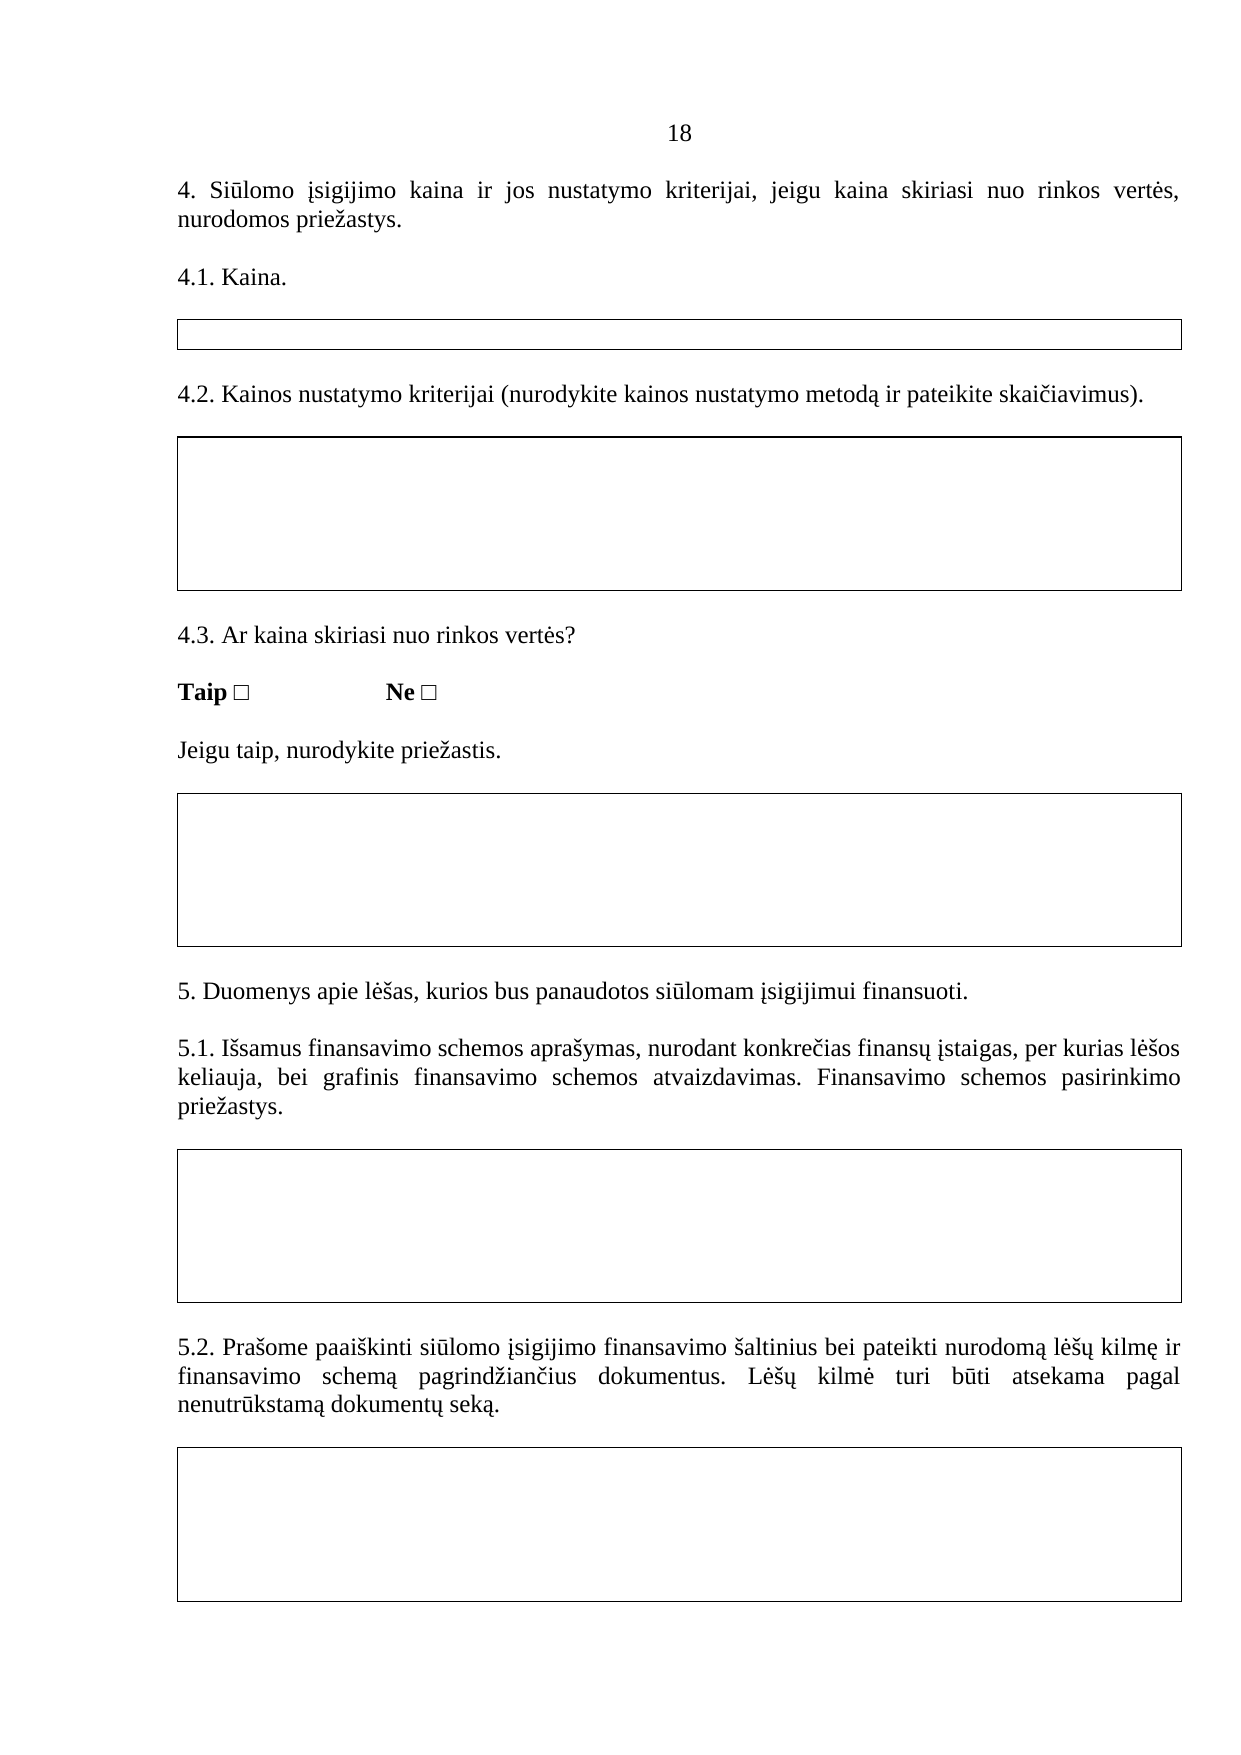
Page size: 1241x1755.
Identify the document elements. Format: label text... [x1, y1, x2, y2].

text 5.1. Išsamus finansavimo schemos aprašymas, nurodant konkrečias finansų įstaigas, per kurias lėšos keliauja, bei grafinis finansavimo schemos atvaizdavimas. Finansavimo schemos pasirinkimo priežastys. [177, 1033, 1181, 1120]
table_header [178, 1150, 1181, 1302]
table_header [178, 1448, 1181, 1601]
text 4.3. Ar kaina skiriasi nuo rinkos vertės? [177, 620, 1181, 649]
text Jeigu taip, nurodykite priežastis. [177, 735, 1181, 764]
text 4.2. Kainos nustatymo kriterijai (nurodykite kainos nustatymo metodą ir pateikite skaičiavimus). [177, 379, 1181, 408]
text 4.1. Kaina. [177, 262, 1181, 291]
table_header [178, 320, 1181, 349]
table_header [178, 794, 1181, 946]
text Taip □ Ne □ [177, 677, 1181, 706]
text 5. Duomenys apie lėšas, kurios bus panaudotos siūlomam įsigijimui finansuoti. [177, 976, 1181, 1005]
text 5.2. Prašome paaiškinti siūlomo įsigijimo finansavimo šaltinius bei pateikti nurodomą lėšų kilmę ir finansavimo schemą pagrindžiančius dokumentus. Lėšų kilmė turi būti atsekama pagal nenutrūkstamą dokumentų seką. [177, 1332, 1181, 1418]
table_header [178, 438, 1181, 590]
text 4. Siūlomo įsigijimo kaina ir jos nustatymo kriterijai, jeigu kaina skiriasi nuo rinkos vertės, nurodomos priežastys. [177, 176, 1181, 233]
